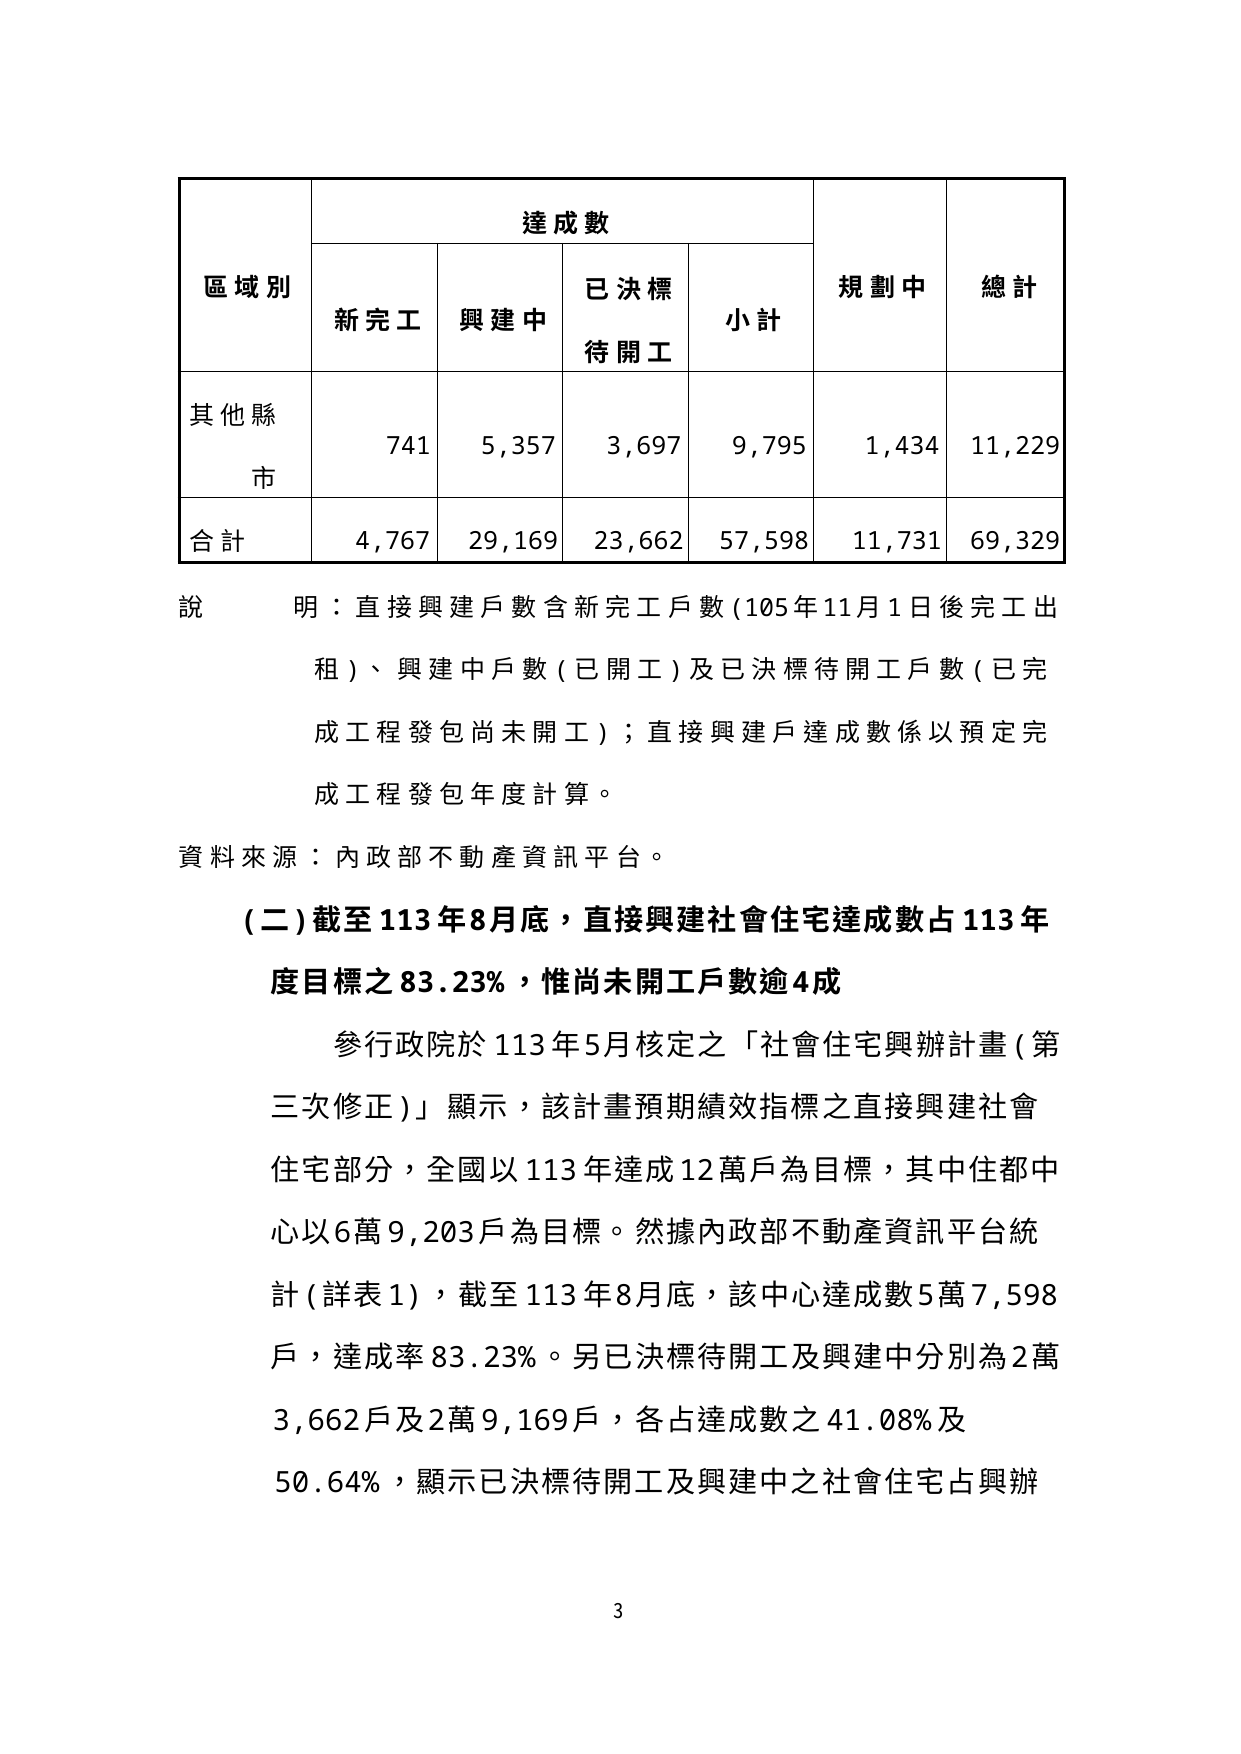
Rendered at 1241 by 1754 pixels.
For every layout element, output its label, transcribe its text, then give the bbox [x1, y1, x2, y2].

table_cell 741 [312, 372, 437, 497]
table_cell 合計 [181, 498, 311, 561]
table_header 總計 [947, 180, 1063, 371]
table_cell 其他縣市 [181, 372, 311, 497]
text 資料來源：內政部不動產資訊平台。 [176, 814, 1061, 876]
table_cell 57,598 [689, 498, 813, 561]
table_cell 小計 [689, 244, 813, 371]
table_cell 興建中 [438, 244, 562, 371]
table_header 達成數 [312, 180, 813, 243]
table_cell 5,357 [438, 372, 562, 497]
text (二)截至113年8月底，直接興建社會住宅達成數占113年度目標之83.23%，惟尚未開工戶數逾4成 [234, 876, 1061, 1001]
table_cell 11,229 [947, 372, 1063, 497]
table_header 區域別 [181, 180, 311, 371]
table_cell 9,795 [689, 372, 813, 497]
table_cell 1,434 [814, 372, 946, 497]
table_cell 69,329 [947, 498, 1063, 561]
table_cell 已決標 待開工 [563, 244, 688, 371]
table_header 規劃中 [814, 180, 946, 371]
table_cell 29,169 [438, 498, 562, 561]
table_cell 23,662 [563, 498, 688, 561]
text 參行政院於113年5月核定之「社會住宅興辦計畫(第三次修正)」顯示，該計畫預期績效指標之直接興建社會住宅部分，全國以113年達成12萬戶為目標，其中住都中心以6萬9,203戶為目標。然據內政部不動產資訊平台統計(詳表1)，截至113年8月底，該中心達成數5萬7,598戶，達成率83.23%。另已決標待開工及興建中分別為2萬3,662戶及2萬9,169戶，各占達成數之41.08%及50.64%，顯示已決標待開工及興建中之社會住宅占興辦 [264, 1001, 1061, 1501]
table_cell 3,697 [563, 372, 688, 497]
table_cell 新完工 [312, 244, 437, 371]
table_cell 4,767 [312, 498, 437, 561]
table_cell 11,731 [814, 498, 946, 561]
text 說 明：直接興建戶數含新完工戶數(105年11月1日後完工出租)、興建中戶數(已開工)及已決標待開工戶數(已完成工程發包尚未開工)；直接興建戶達成數係以預定完成工程發包年度計算。 [176, 564, 1061, 814]
